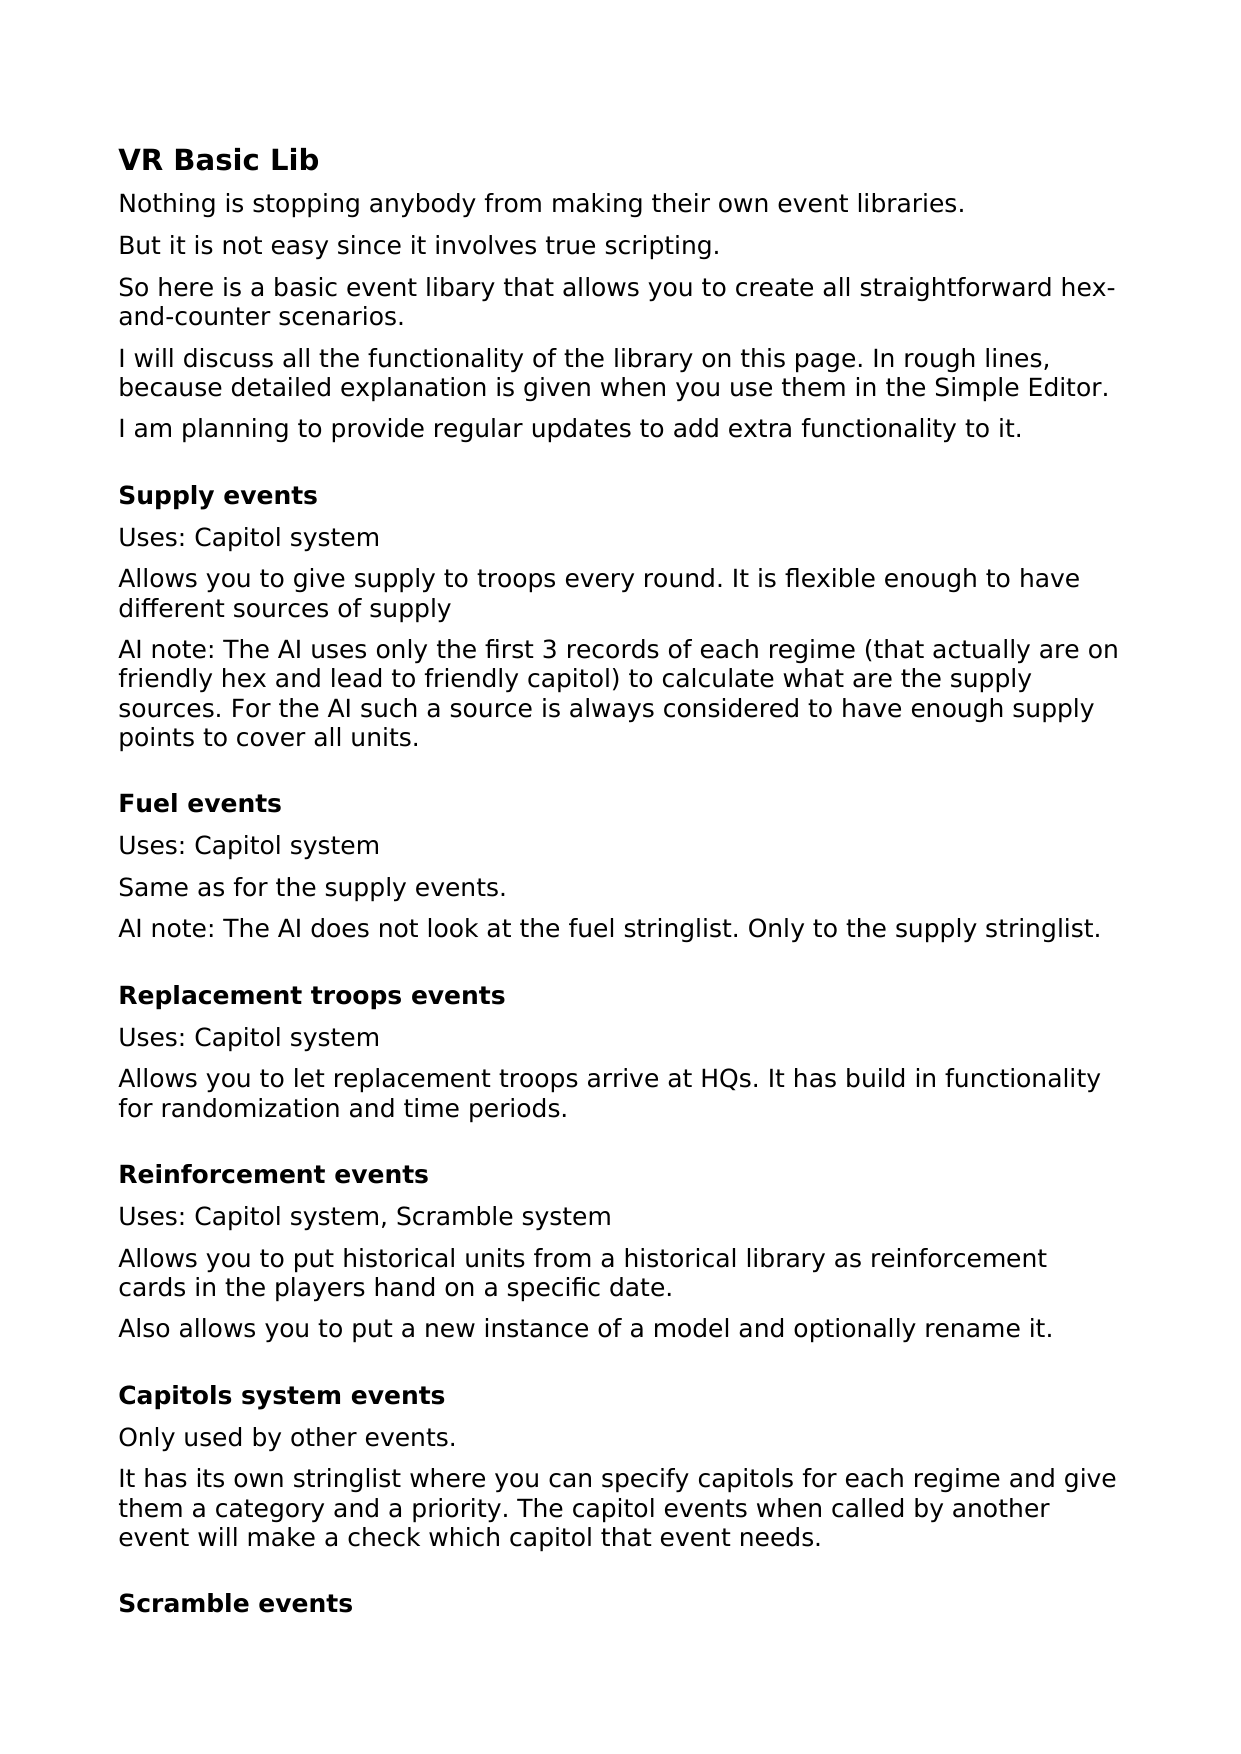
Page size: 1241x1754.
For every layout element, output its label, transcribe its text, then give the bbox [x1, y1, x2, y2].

text Allows you to let replacement troops arrive at HQs. It has build in functionality for randomization and time periods. [118, 1064, 1122, 1123]
subtitle Fuel events [118, 789, 1122, 819]
text I will discuss all the functionality of the library on this page. In rough lines, because detailed explanation is given when you use them in the Simple Editor. [118, 344, 1122, 402]
subtitle Capitols system events [118, 1381, 1122, 1410]
text AI note: The AI uses only the first 3 records of each regime (that actually are on friendly hex and lead to friendly capitol) to calculate what are the supply sources. For the AI such a source is always considered to have enough supply points to cover all units. [118, 635, 1122, 752]
text It has its own stringlist where you can specify capitols for each regime and give them a category and a priority. The capitol events when called by another event will make a check which capitol that event needs. [118, 1464, 1122, 1552]
text Uses: Capitol system [118, 523, 1122, 552]
text Also allows you to put a new instance of a model and optionally rename it. [118, 1314, 1122, 1344]
text AI note: The AI does not look at the fuel stringlist. Only to the supply stringlist. [118, 914, 1122, 944]
text Uses: Capitol system [118, 831, 1122, 860]
text So here is a basic event libary that allows you to create all straightforward hex-and-counter scenarios. [118, 273, 1122, 331]
text Uses: Capitol system [118, 1023, 1122, 1052]
text Uses: Capitol system, Scramble system [118, 1202, 1122, 1231]
text I am planning to provide regular updates to add extra functionality to it. [118, 414, 1122, 444]
subtitle Reinforcement events [118, 1160, 1122, 1189]
subtitle Supply events [118, 481, 1122, 510]
text Allows you to put historical units from a historical library as reinforcement cards in the players hand on a specific date. [118, 1244, 1122, 1302]
subtitle VR Basic Lib [118, 143, 1122, 177]
subtitle Scramble events [118, 1589, 1122, 1619]
subtitle Replacement troops events [118, 981, 1122, 1010]
text Nothing is stopping anybody from making their own event libraries. [118, 189, 1122, 219]
text But it is not easy since it involves true scripting. [118, 231, 1122, 260]
text Same as for the supply events. [118, 873, 1122, 902]
text Only used by other events. [118, 1423, 1122, 1452]
text Allows you to give supply to troops every round. It is flexible enough to have different sources of supply [118, 564, 1122, 623]
